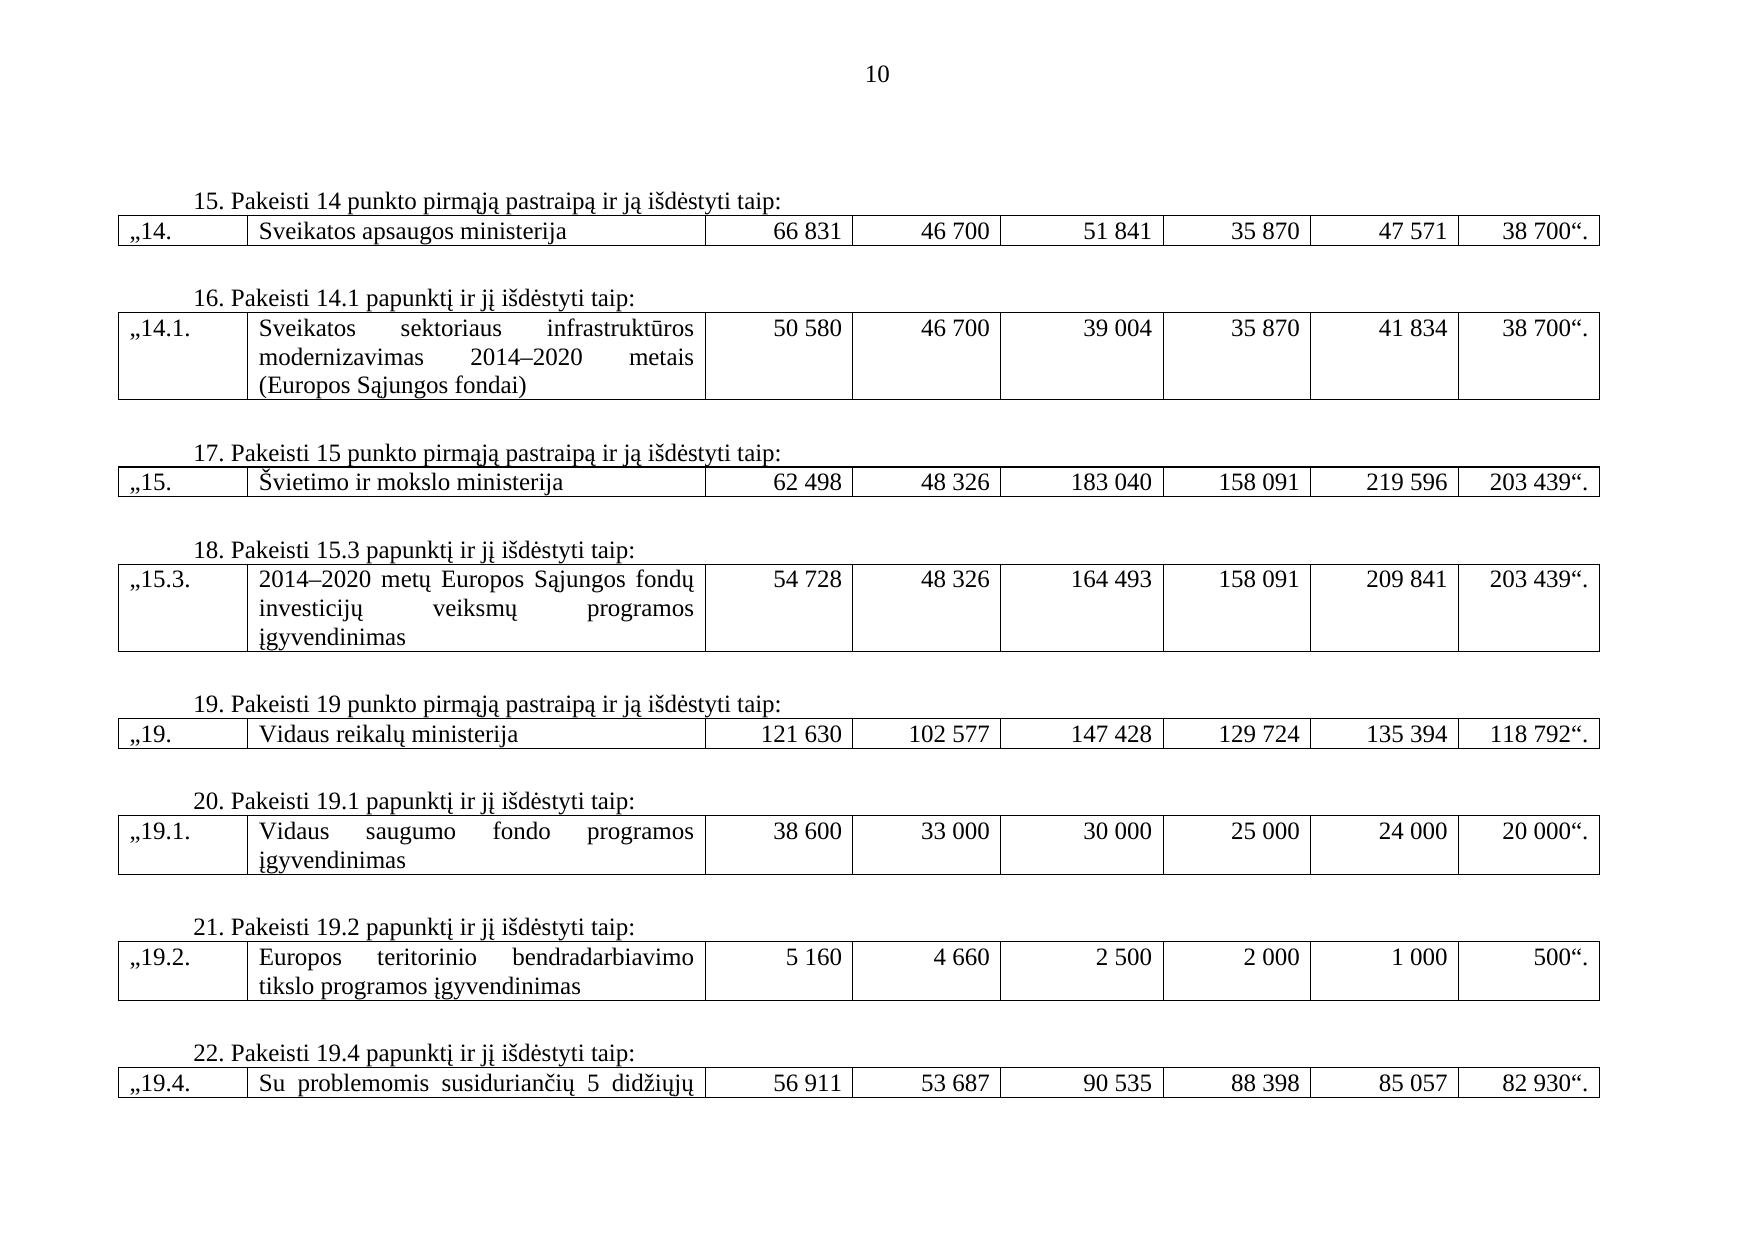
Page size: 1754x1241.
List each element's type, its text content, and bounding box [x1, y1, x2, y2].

table_header 56 911 [706, 1068, 852, 1097]
text 19. Pakeisti 19 punkto pirmąją pastraipą ir ją išdėstyti taip: [118, 681, 1636, 718]
table_header 62 498 [706, 468, 852, 496]
text 20. Pakeisti 19.1 papunktį ir jį išdėstyti taip: [118, 778, 1636, 815]
table_header 118 792“. [1459, 719, 1599, 748]
table_header 129 724 [1164, 719, 1310, 748]
table_header 147 428 [1001, 719, 1163, 748]
table_header 38 700“. [1459, 313, 1599, 399]
table_header 25 000 [1164, 816, 1310, 874]
table_header 38 600 [706, 816, 852, 874]
table_header 2014–2020 metų Europos Sąjungos fondų investicijų veiksmų programos įgyvendinimas [248, 565, 705, 651]
text 18. Pakeisti 15.3 papunktį ir jį išdėstyti taip: [118, 526, 1636, 563]
table_header 164 493 [1001, 565, 1163, 651]
table_header 203 439“. [1459, 468, 1599, 496]
table_header 54 728 [706, 565, 852, 651]
table_header 48 326 [853, 565, 1000, 651]
table_header 219 596 [1311, 468, 1458, 496]
table_header 53 687 [853, 1068, 1000, 1097]
table_header 102 577 [853, 719, 1000, 748]
text 22. Pakeisti 19.4 papunktį ir jį išdėstyti taip: [118, 1029, 1636, 1067]
table_header „19. [119, 719, 247, 748]
table_header 85 057 [1311, 1068, 1458, 1097]
table_header 500“. [1459, 942, 1599, 999]
table_header Vidaus saugumo fondo programos įgyvendinimas [248, 816, 705, 874]
table_header 24 000 [1311, 816, 1458, 874]
table_header 20 000“. [1459, 816, 1599, 874]
table_header 88 398 [1164, 1068, 1310, 1097]
table_header 203 439“. [1459, 565, 1599, 651]
table_header 4 660 [853, 942, 1000, 999]
table_header 35 870 [1164, 216, 1310, 244]
table_header Europos teritorinio bendradarbiavimo tikslo programos įgyvendinimas [248, 942, 705, 999]
table_header Su problemomis susiduriančių 5 didžiųjų [248, 1068, 705, 1097]
table_header 121 630 [706, 719, 852, 748]
table_header 158 091 [1164, 565, 1310, 651]
table_header Sveikatos apsaugos ministerija [248, 216, 705, 244]
table_header 47 571 [1311, 216, 1458, 244]
table_header 2 500 [1001, 942, 1163, 999]
text 21. Pakeisti 19.2 papunktį ir jį išdėstyti taip: [118, 903, 1636, 941]
table_header „15. [119, 468, 247, 496]
table_header 30 000 [1001, 816, 1163, 874]
table_header „19.2. [119, 942, 247, 999]
table_header Sveikatos sektoriaus infrastruktūros modernizavimas 2014–2020 metais (Europos Sąjungos fondai) [248, 313, 705, 399]
table_header 183 040 [1001, 468, 1163, 496]
table_header „15.3. [119, 565, 247, 651]
table_header „14.1. [119, 313, 247, 399]
table_header 66 831 [706, 216, 852, 244]
table_header 50 580 [706, 313, 852, 399]
text 15. Pakeisti 14 punkto pirmąją pastraipą ir ją išdėstyti taip: [118, 177, 1636, 215]
table_header 209 841 [1311, 565, 1458, 651]
table_header „19.1. [119, 816, 247, 874]
table_header 158 091 [1164, 468, 1310, 496]
table_header 135 394 [1311, 719, 1458, 748]
text 16. Pakeisti 14.1 papunktį ir jį išdėstyti taip: [118, 274, 1636, 312]
table_header 46 700 [853, 216, 1000, 244]
table_header Švietimo ir mokslo ministerija [248, 468, 705, 496]
table_header 39 004 [1001, 313, 1163, 399]
table_header 46 700 [853, 313, 1000, 399]
table_header 33 000 [853, 816, 1000, 874]
table_header 5 160 [706, 942, 852, 999]
table_header „14. [119, 216, 247, 244]
text 17. Pakeisti 15 punkto pirmąją pastraipą ir ją išdėstyti taip: [118, 429, 1636, 466]
table_header 51 841 [1001, 216, 1163, 244]
table_header 1 000 [1311, 942, 1458, 999]
table_header 38 700“. [1459, 216, 1599, 244]
table_header 90 535 [1001, 1068, 1163, 1097]
table_header 82 930“. [1459, 1068, 1599, 1097]
table_header 2 000 [1164, 942, 1310, 999]
table_header Vidaus reikalų ministerija [248, 719, 705, 748]
table_header 35 870 [1164, 313, 1310, 399]
table_header „19.4. [119, 1068, 247, 1097]
table_header 41 834 [1311, 313, 1458, 399]
table_header 48 326 [853, 468, 1000, 496]
